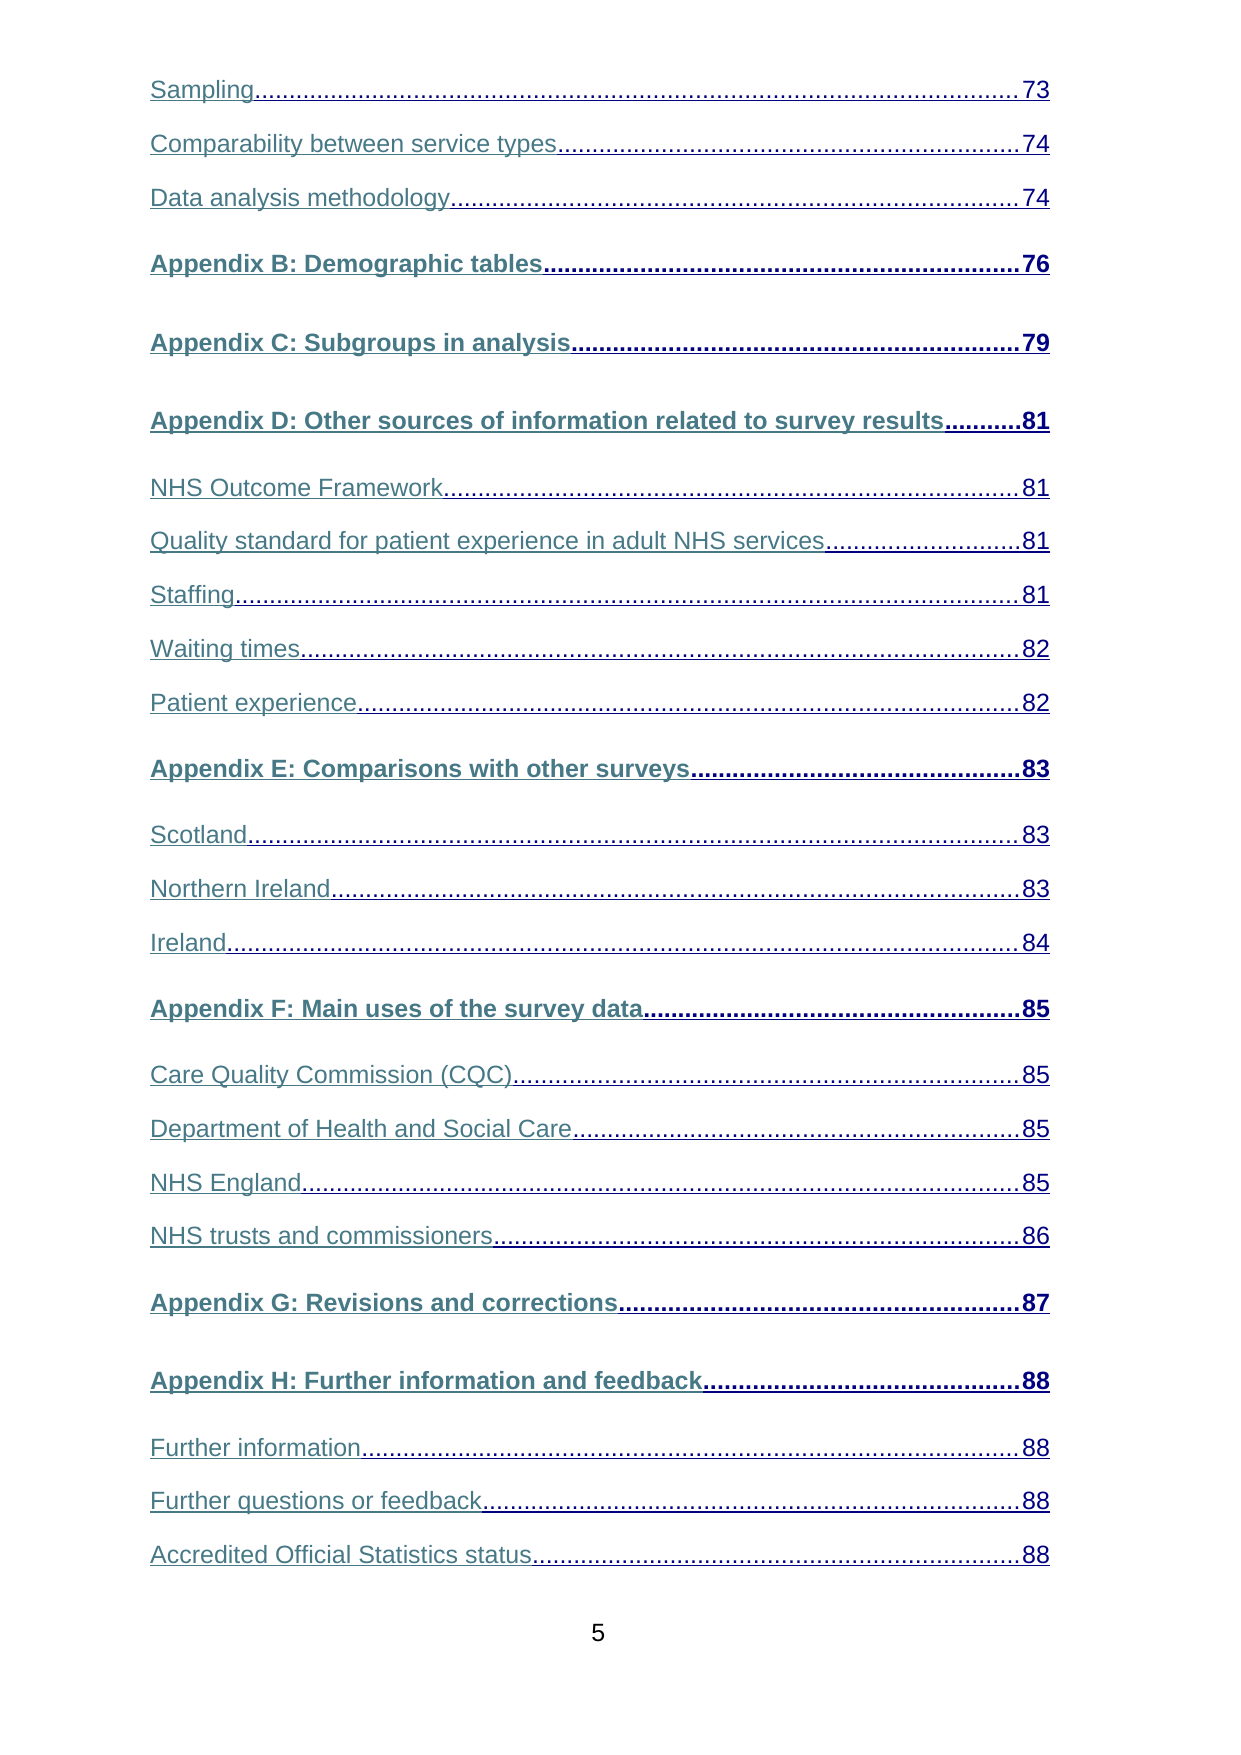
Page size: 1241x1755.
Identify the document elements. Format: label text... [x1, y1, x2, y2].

text Appendix H: Further information and feedback 88 [150, 1366, 1090, 1395]
text Appendix G: Revisions and corrections 87 [150, 1287, 1090, 1316]
text Further questions or feedback 88 [150, 1486, 1090, 1515]
text Data analysis methodology 74 [150, 182, 1090, 211]
text Quality standard for patient experience in adult NHS services 81 [150, 526, 1090, 555]
text Ireland 84 [150, 927, 1090, 956]
text Appendix D: Other sources of information related to survey results 81 [150, 406, 1090, 435]
text Appendix C: Subgroups in analysis 79 [150, 327, 1090, 356]
text Appendix F: Main uses of the survey data 85 [150, 994, 1090, 1022]
text NHS trusts and commissioners 86 [150, 1221, 1090, 1250]
text Scotland 83 [150, 820, 1090, 849]
text Further information 88 [150, 1432, 1090, 1461]
text Staffing 81 [150, 580, 1090, 609]
text Northern Ireland 83 [150, 874, 1090, 902]
text Accredited Official Statistics status 88 [150, 1540, 1090, 1569]
text NHS Outcome Framework 81 [150, 472, 1090, 501]
text Patient experience 82 [150, 687, 1090, 716]
text Comparability between service types 74 [150, 129, 1090, 157]
text Department of Health and Social Care 85 [150, 1114, 1090, 1142]
text Waiting times 82 [150, 634, 1090, 662]
text NHS England 85 [150, 1167, 1090, 1196]
text Appendix E: Comparisons with other surveys 83 [150, 754, 1090, 782]
text Sampling 73 [150, 75, 1090, 104]
text Appendix B: Demographic tables 76 [150, 249, 1090, 277]
text Care Quality Commission (CQC) 85 [150, 1060, 1090, 1089]
